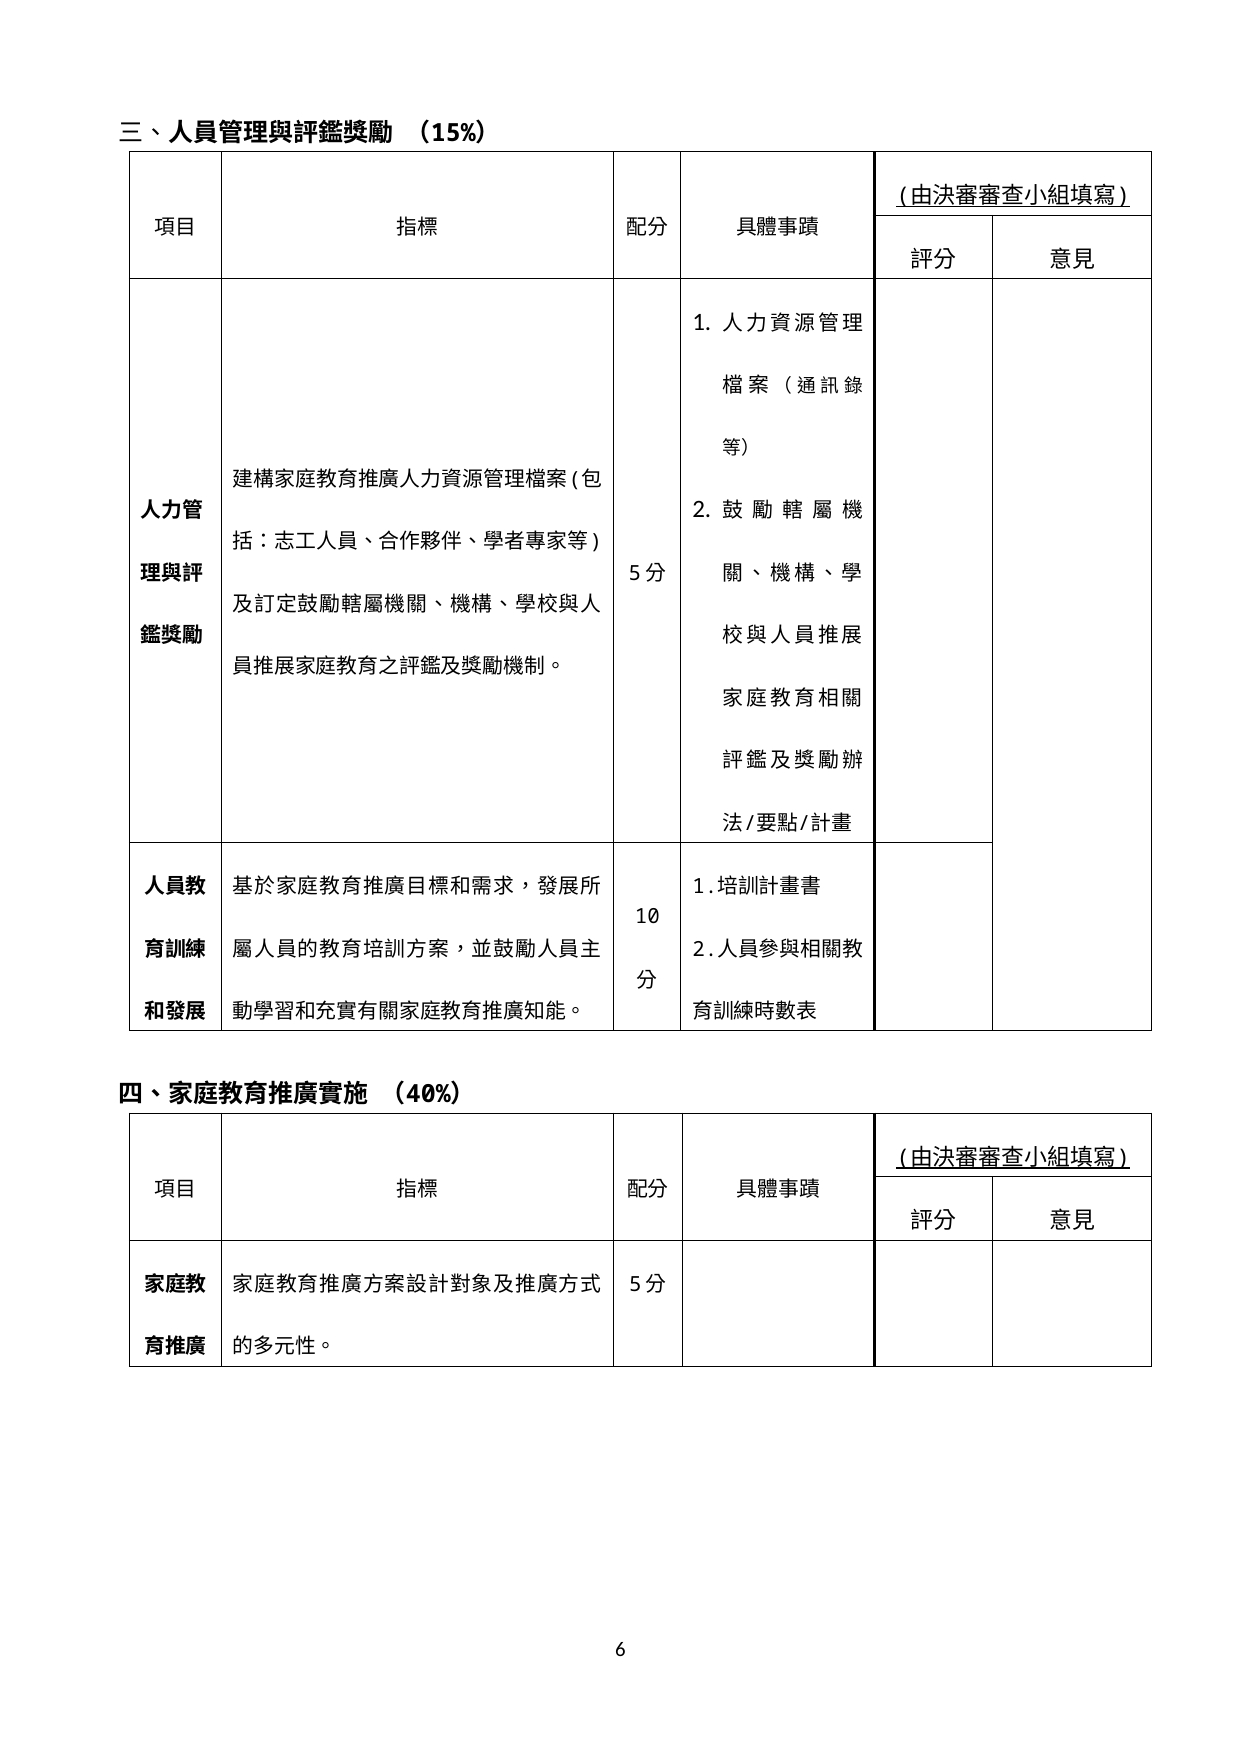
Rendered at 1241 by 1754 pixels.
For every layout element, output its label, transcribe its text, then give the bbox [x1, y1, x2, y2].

table_cell [993, 1241, 1151, 1366]
table_cell 5分 [614, 1241, 682, 1366]
table_cell 評分 [876, 1177, 992, 1240]
table_cell [683, 1241, 873, 1366]
table_header (由決審審查小組填寫) [876, 1114, 1151, 1176]
table_header (由決審審查小組填寫) [876, 152, 1151, 215]
table_cell 人員教育訓練 和發展 [130, 843, 221, 1030]
table_header 配分 [614, 152, 680, 278]
table_cell 意見 [993, 216, 1151, 278]
table_cell 1.培訓計畫書 2.人員參與相關教育訓練時數表 [681, 843, 873, 1030]
table_header 項目 [130, 152, 221, 278]
table_cell 家庭教育推廣 [130, 1241, 221, 1366]
table_cell 意見 [993, 1177, 1151, 1240]
table_cell 5分 [614, 279, 680, 842]
table_cell [876, 843, 992, 1030]
table_header 具體事蹟 [683, 1114, 873, 1240]
table_cell 基於家庭教育推廣目標和需求，發展所屬人員的教育培訓方案，並鼓勵人員主動學習和充實有關家庭教育推廣知能。 [222, 843, 613, 1030]
table_header 具體事蹟 [681, 152, 873, 278]
table_cell [876, 279, 992, 842]
table_header 項目 [130, 1114, 221, 1240]
table_cell 人力資源管理檔案（通訊錄等） 鼓勵轄屬機關、機構、學校與人員推展家庭教育相關評鑑及獎勵辦法/要點/計畫 [681, 279, 873, 842]
table_header 配分 [614, 1114, 682, 1240]
table_cell [876, 1241, 992, 1366]
text 三、人員管理與評鑑獎勵 （15%） [118, 89, 1122, 151]
table_header 指標 [222, 1114, 613, 1240]
table_cell 人力管理與評鑑獎勵 [130, 279, 221, 842]
table_cell 10分 [614, 843, 680, 1030]
table_cell 家庭教育推廣方案設計對象及推廣方式的多元性。 [222, 1241, 613, 1366]
table_header 指標 [222, 152, 613, 278]
table_cell 評分 [876, 216, 992, 278]
table_cell [993, 279, 1151, 1030]
text 四、家庭教育推廣實施 （40%） [118, 1050, 1122, 1113]
table_cell 建構家庭教育推廣人力資源管理檔案(包括：志工人員、合作夥伴、學者專家等)及訂定鼓勵轄屬機關、機構、學校與人員推展家庭教育之評鑑及獎勵機制。 [222, 279, 613, 842]
